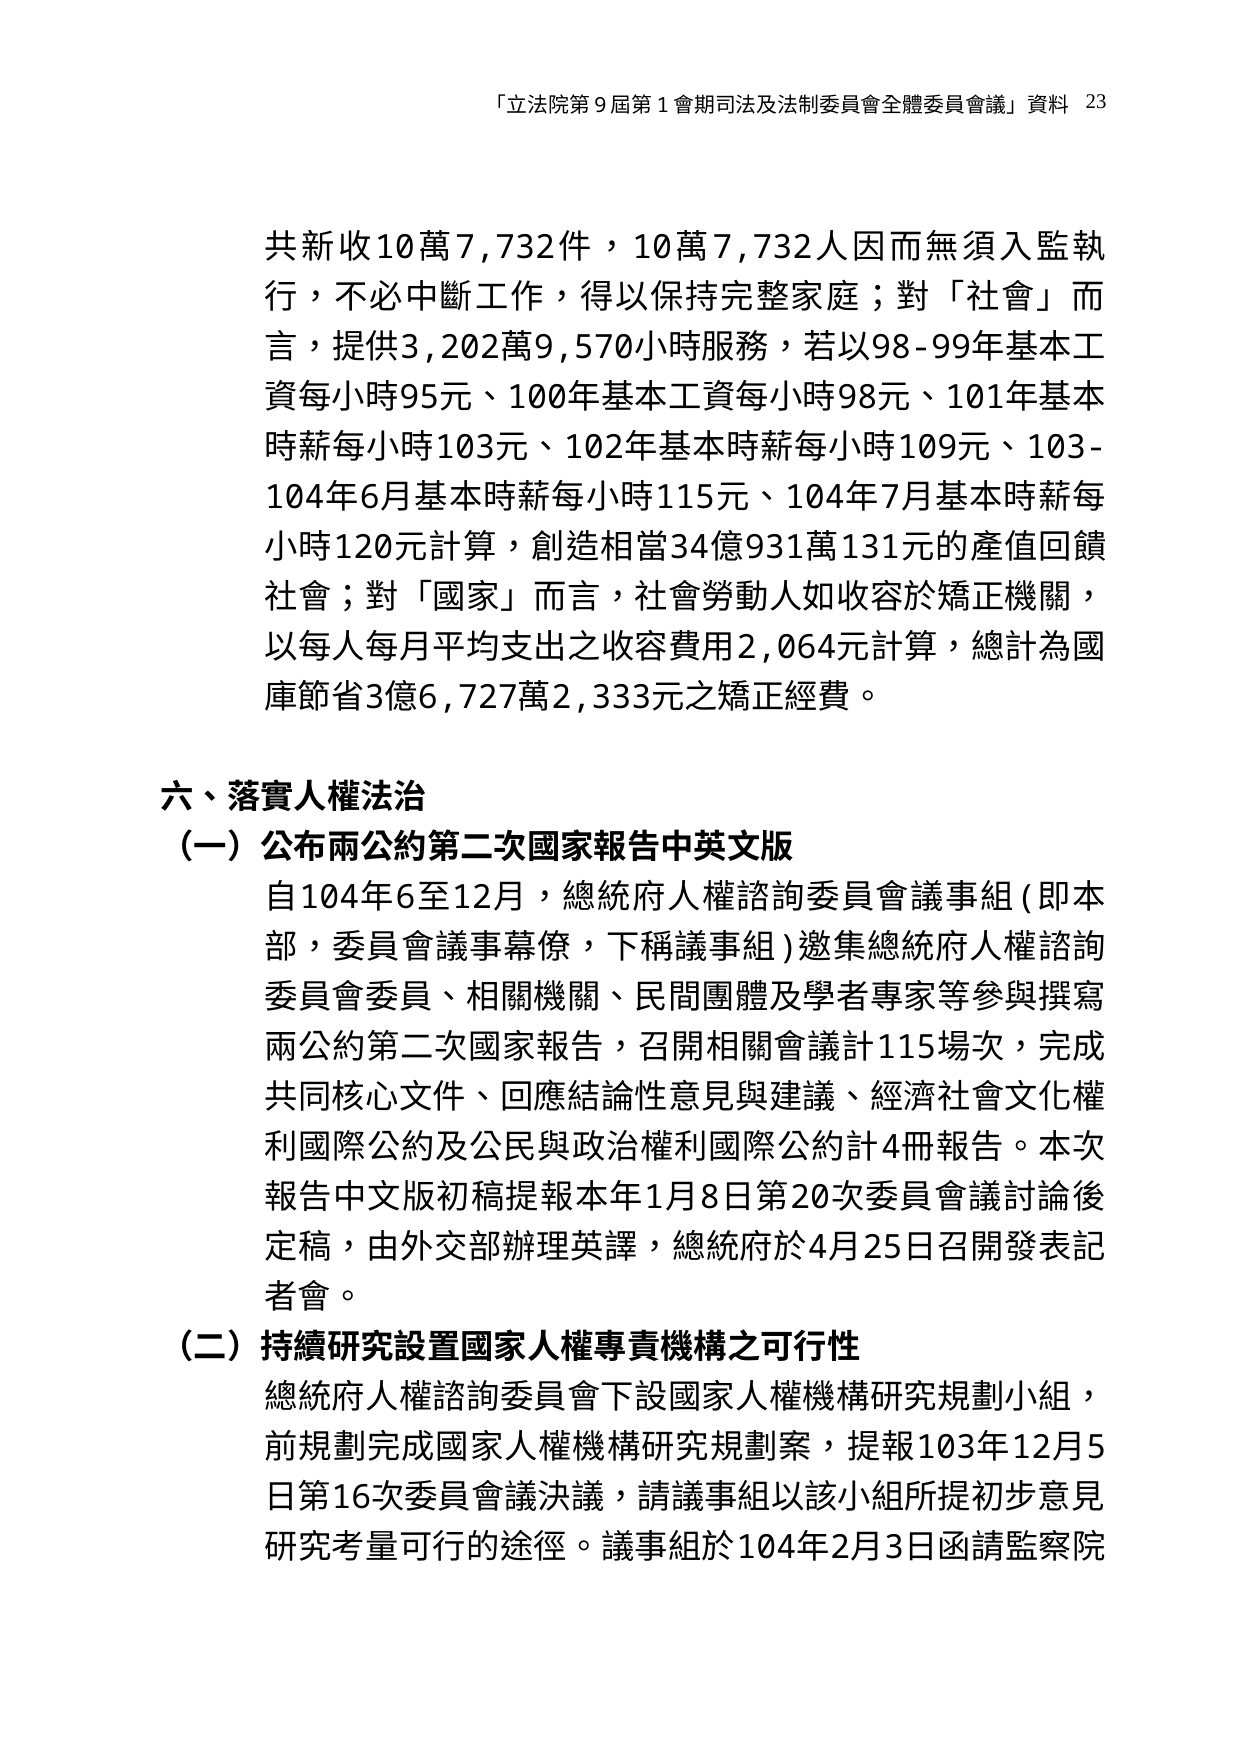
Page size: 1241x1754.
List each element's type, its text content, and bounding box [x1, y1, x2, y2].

text （一）公布兩公約第二次國家報告中英文版 [160, 819, 1106, 869]
text 自104年6至12月，總統府人權諮詢委員會議事組(即本部，委員會議事幕僚，下稱議事組)邀集總統府人權諮詢委員會委員、相關機關、民間團體及學者專家等參與撰寫兩公約第二次國家報告，召開相關會議計115場次，完成共同核心文件、回應結論性意見與建議、經濟社會文化權利國際公約及公民與政治權利國際公約計4冊報告。本次報告中文版初稿提報本年1月8日第20次委員會議討論後定稿，由外交部辦理英譯，總統府於4月25日召開發表記者會。 [264, 869, 1106, 1319]
text 總統府人權諮詢委員會下設國家人權機構研究規劃小組，前規劃完成國家人權機構研究規劃案，提報103年12月5日第16次委員會議決議，請議事組以該小組所提初步意見研究考量可行的途徑。議事組於104年2月3日函請監察院 [264, 1369, 1106, 1569]
text 六、落實人權法治 [160, 769, 1106, 819]
text 共新收10萬7,732件，10萬7,732人因而無須入監執行，不必中斷工作，得以保持完整家庭；對「社會」而言，提供3,202萬9,570小時服務，若以98-99年基本工資每小時95元、100年基本工資每小時98元、101年基本時薪每小時103元、102年基本時薪每小時109元、103-104年6月基本時薪每小時115元、104年7月基本時薪每小時120元計算，創造相當34億931萬131元的產值回饋社會；對「國家」而言，社會勞動人如收容於矯正機關，以每人每月平均支出之收容費用2,064元計算，總計為國庫節省3億6,727萬2,333元之矯正經費。 [264, 219, 1106, 719]
text （二）持續研究設置國家人權專責機構之可行性 [160, 1319, 1106, 1369]
